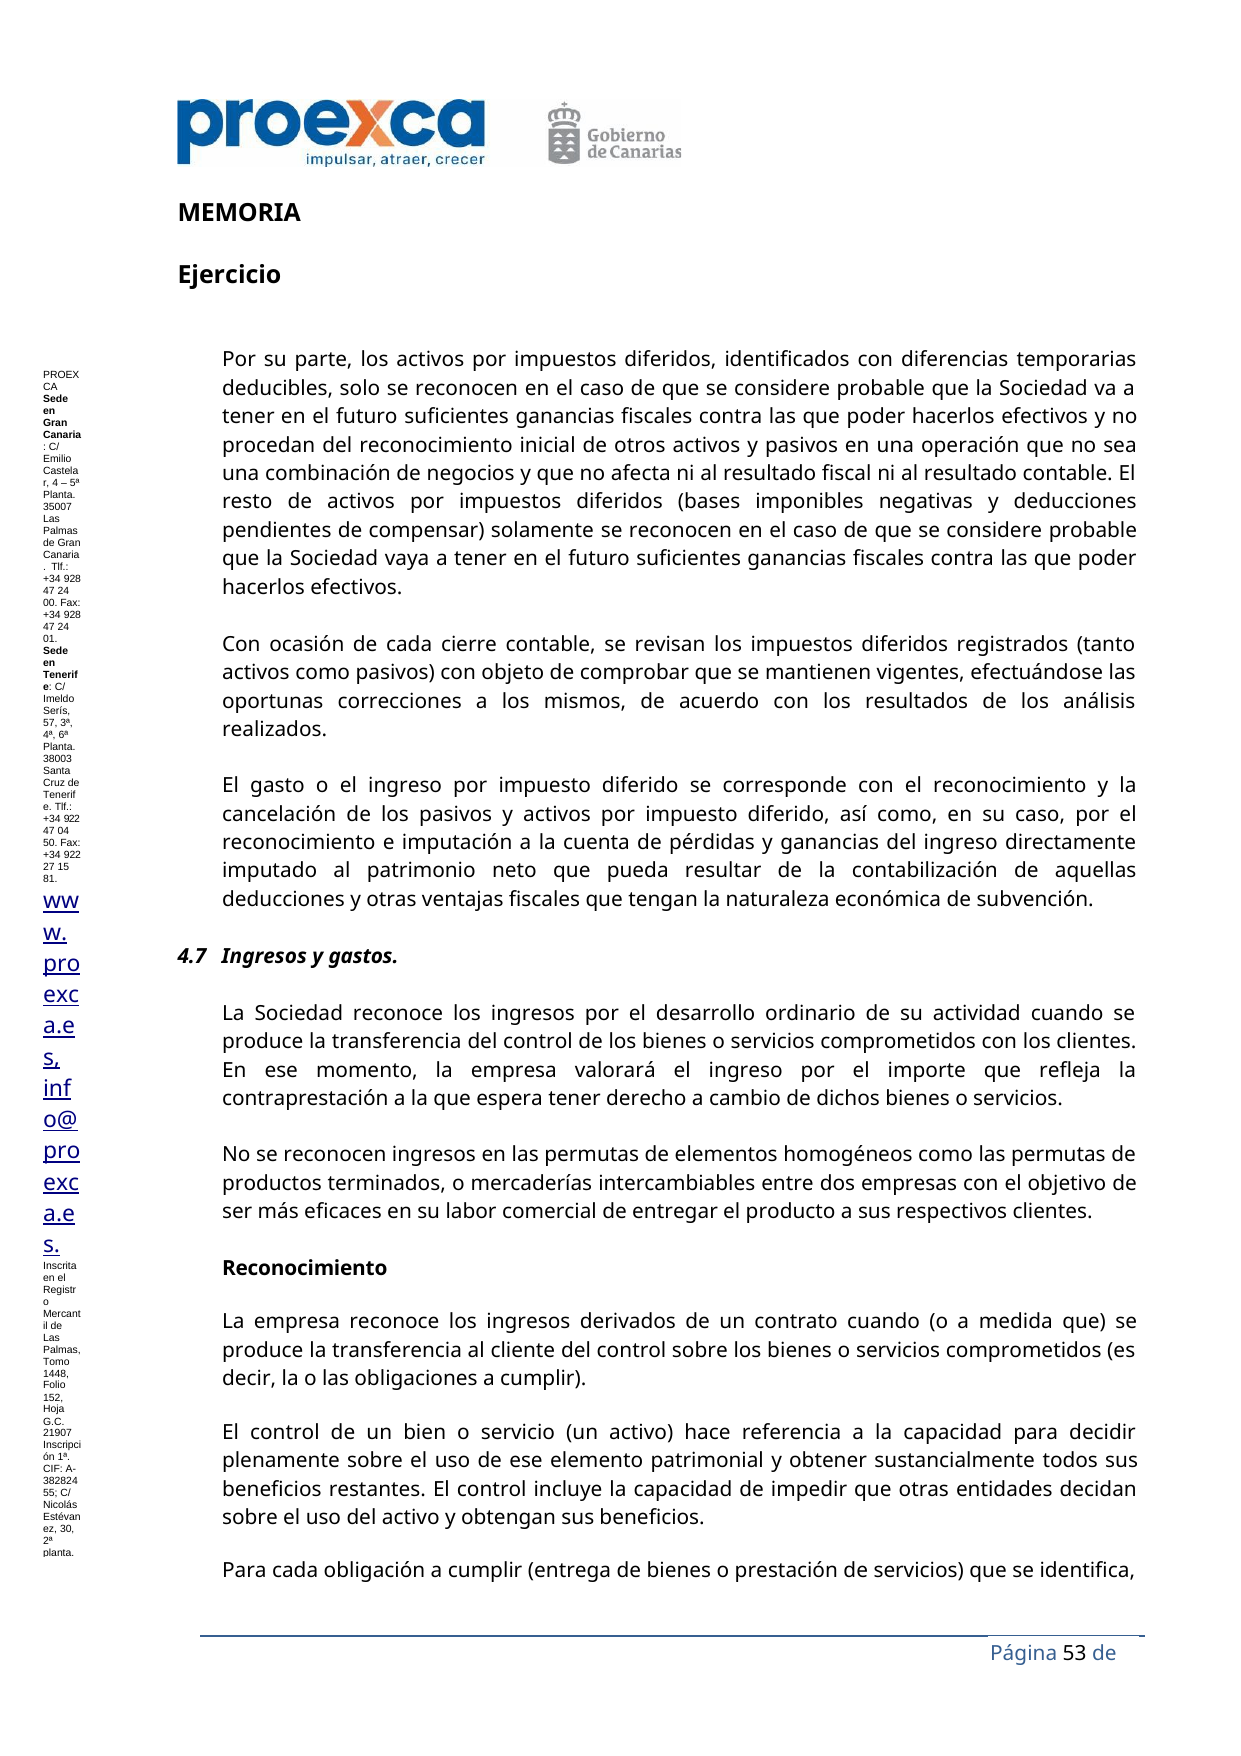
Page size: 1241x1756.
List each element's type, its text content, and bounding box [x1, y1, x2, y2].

text El control de un bien o servicio (un activo) hace referencia a la capacidad para decidir plenamente sobre el uso de ese elemento patrimonial y obtener sustancialmente todos sus beneficios restantes. El control incluye la capacidad de impedir que otras entidades decidan sobre el uso del activo y obtengan sus beneficios. [222, 1417, 1138, 1531]
text Por su parte, los activos por impuestos diferidos, identificados con diferencias temporarias deducibles, solo se reconocen en el caso de que se considere probable que la Sociedad va a tener en el futuro suficientes ganancias fiscales contra las que poder hacerlos efectivos y no procedan del reconocimiento inicial de otros activos y pasivos en una operación que no sea una combinación de negocios y que no afecta ni al resultado fiscal ni al resultado contable. El resto de activos por impuestos diferidos (bases imponibles negativas y deducciones pendientes de compensar) solamente se reconocen en el caso de que se considere probable que la Sociedad vaya a tener en el futuro suficientes ganancias fiscales contra las que poder hacerlos efectivos. [222, 344, 1137, 600]
text No se reconocen ingresos en las permutas de elementos homogéneos como las permutas de productos terminados, o mercaderías intercambiables entre dos empresas con el objetivo de ser más eficaces en su labor comercial de entregar el producto a sus respectivos clientes. [222, 1139, 1137, 1225]
subtitle Reconocimiento [222, 1253, 1163, 1282]
list Ingresos y gastos. [177, 941, 1163, 969]
text 47 04 50. Fax: +34 922 27 15 81. www.proexca.es, info@proexca.es. Inscrita en el Registro Mercantil de Las Palmas, Tomo 1448, Folio 152, Hoja G.C. 21907 Inscripción 1ª. CIF: A-38282455; C/ Nicolás Estévanez, 30, 2ª planta. 35007 Las Palmas de Gran [43, 824, 81, 1557]
text El gasto o el ingreso por impuesto diferido se corresponde con el reconocimiento y la cancelación de los pasivos y activos por impuesto diferido, así como, en su caso, por el reconocimiento e imputación a la cuenta de pérdidas y ganancias del ingreso directamente imputado al patrimonio neto que pueda resultar de la contabilización de aquellas deducciones y otras ventajas fiscales que tengan la naturaleza económica de subvención. [222, 770, 1138, 912]
text Con ocasión de cada cierre contable, se revisan los impuestos diferidos registrados (tanto activos como pasivos) con objeto de comprobar que se mantienen vigentes, efectuándose las oportunas correcciones a los mismos, de acuerdo con los resultados de los análisis realizados. [222, 629, 1137, 743]
text La empresa reconoce los ingresos derivados de un contrato cuando (o a medida que) se produce la transferencia al cliente del control sobre los bienes o servicios comprometidos (es decir, la o las obligaciones a cumplir). [222, 1307, 1137, 1392]
text Para cada obligación a cumplir (entrega de bienes o prestación de servicios) que se identifica, la empresa determina al comienzo del contrato si el compromiso asumido se cumplirá a lo largo del tiempo o en un momento determinado. [222, 1555, 1137, 1584]
text La Sociedad reconoce los ingresos por el desarrollo ordinario de su actividad cuando se produce la transferencia del control de los bienes o servicios comprometidos con los clientes. En ese momento, la empresa valorará el ingreso por el importe que refleja la contraprestación a la que espera tener derecho a cambio de dichos bienes o servicios. [222, 998, 1137, 1112]
text PROEXCA Sede en Gran Canaria: C/ Emilio Castelar, 4 – 5ª Planta. 35007 Las Palmas de Gran Canaria. Tlf.: +34 928 47 24 00. Fax: +34 928 47 24 01. Sede en Tenerife: C/ Imeldo Serís, 57, 3ª, 4ª, 6ª Planta. 38003 Santa Cruz de Tenerife. Tlf.: +34 922 [43, 369, 81, 824]
